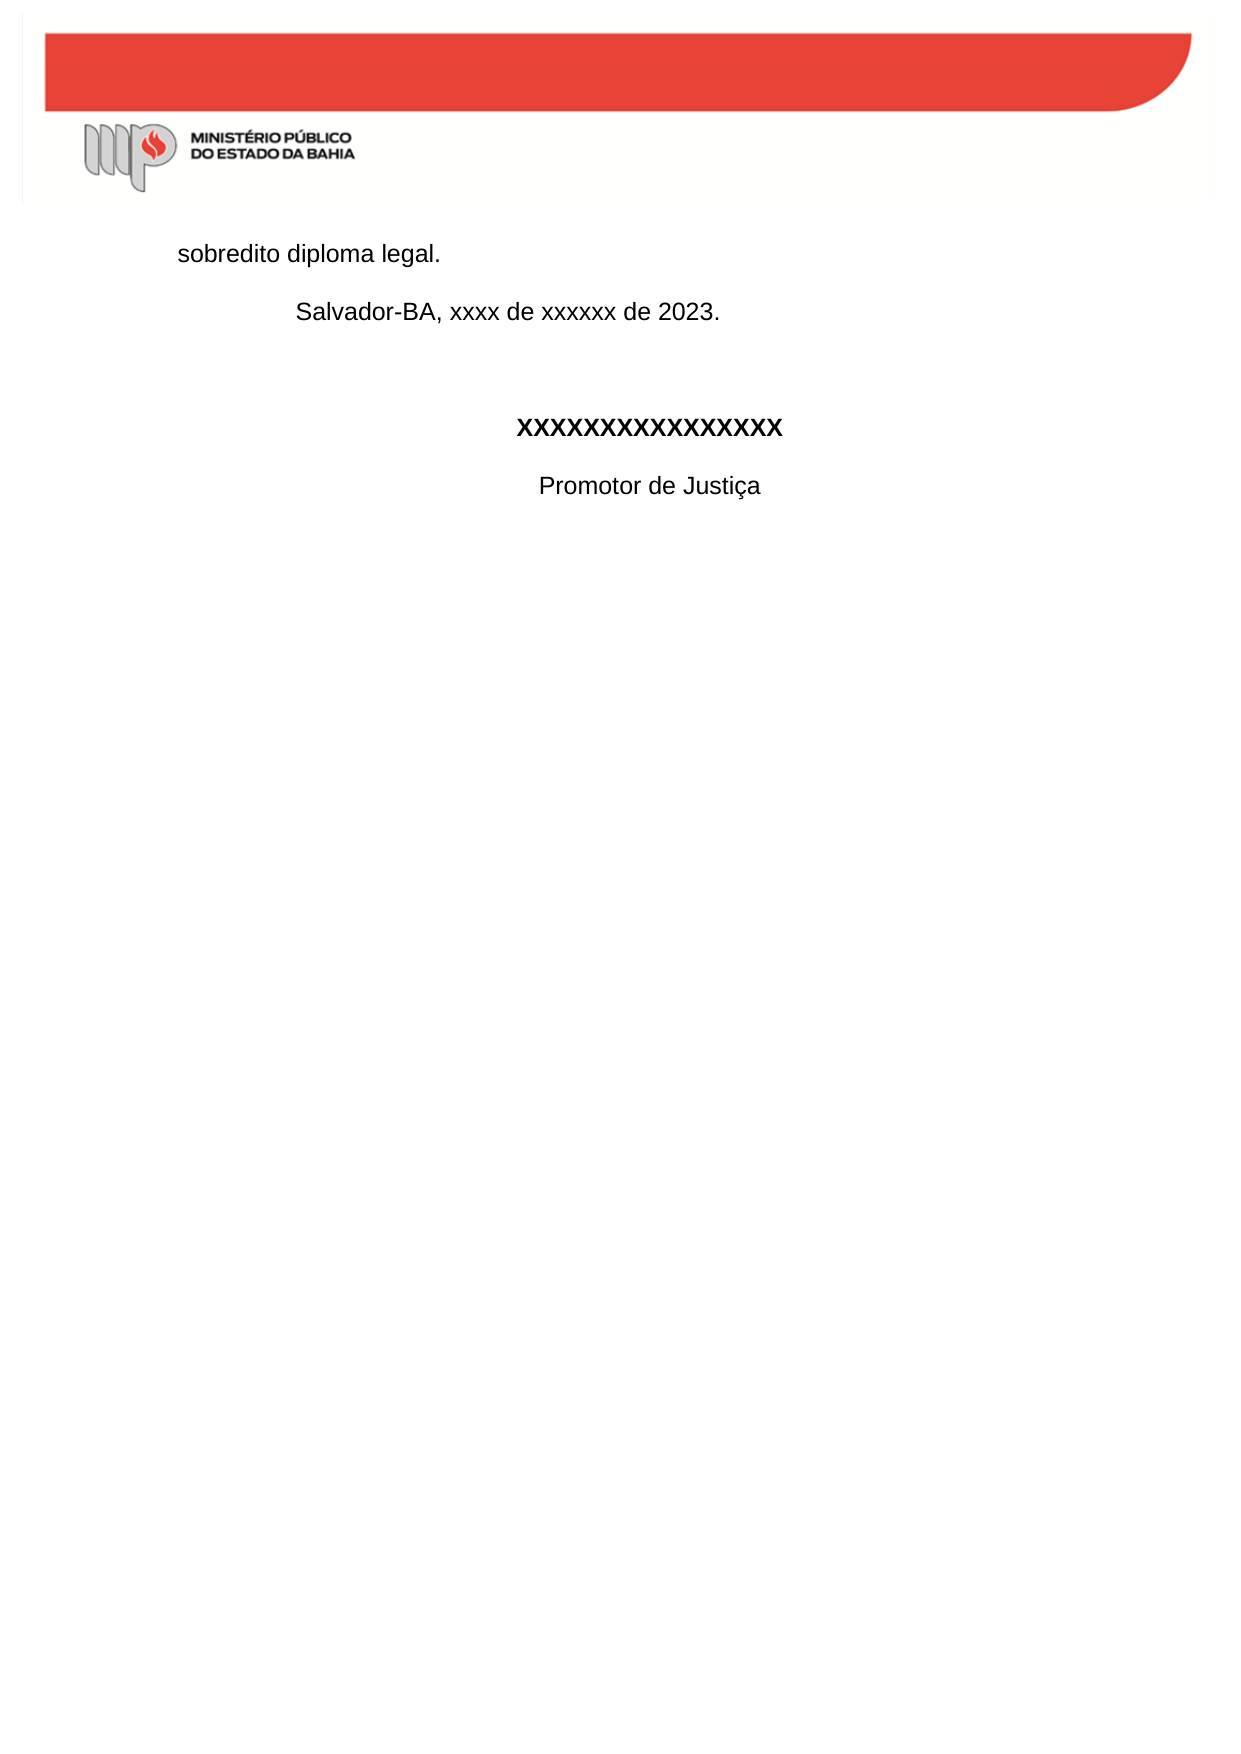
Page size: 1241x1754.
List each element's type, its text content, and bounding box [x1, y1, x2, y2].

text XXXXXXXXXXXXXXXX [177, 413, 1122, 441]
picture [20, 14, 1217, 204]
text sobredito diploma legal. [177, 239, 1122, 268]
text Promotor de Justiça [177, 471, 1122, 499]
text Salvador-BA, xxxx de xxxxxx de 2023. [177, 297, 1122, 326]
